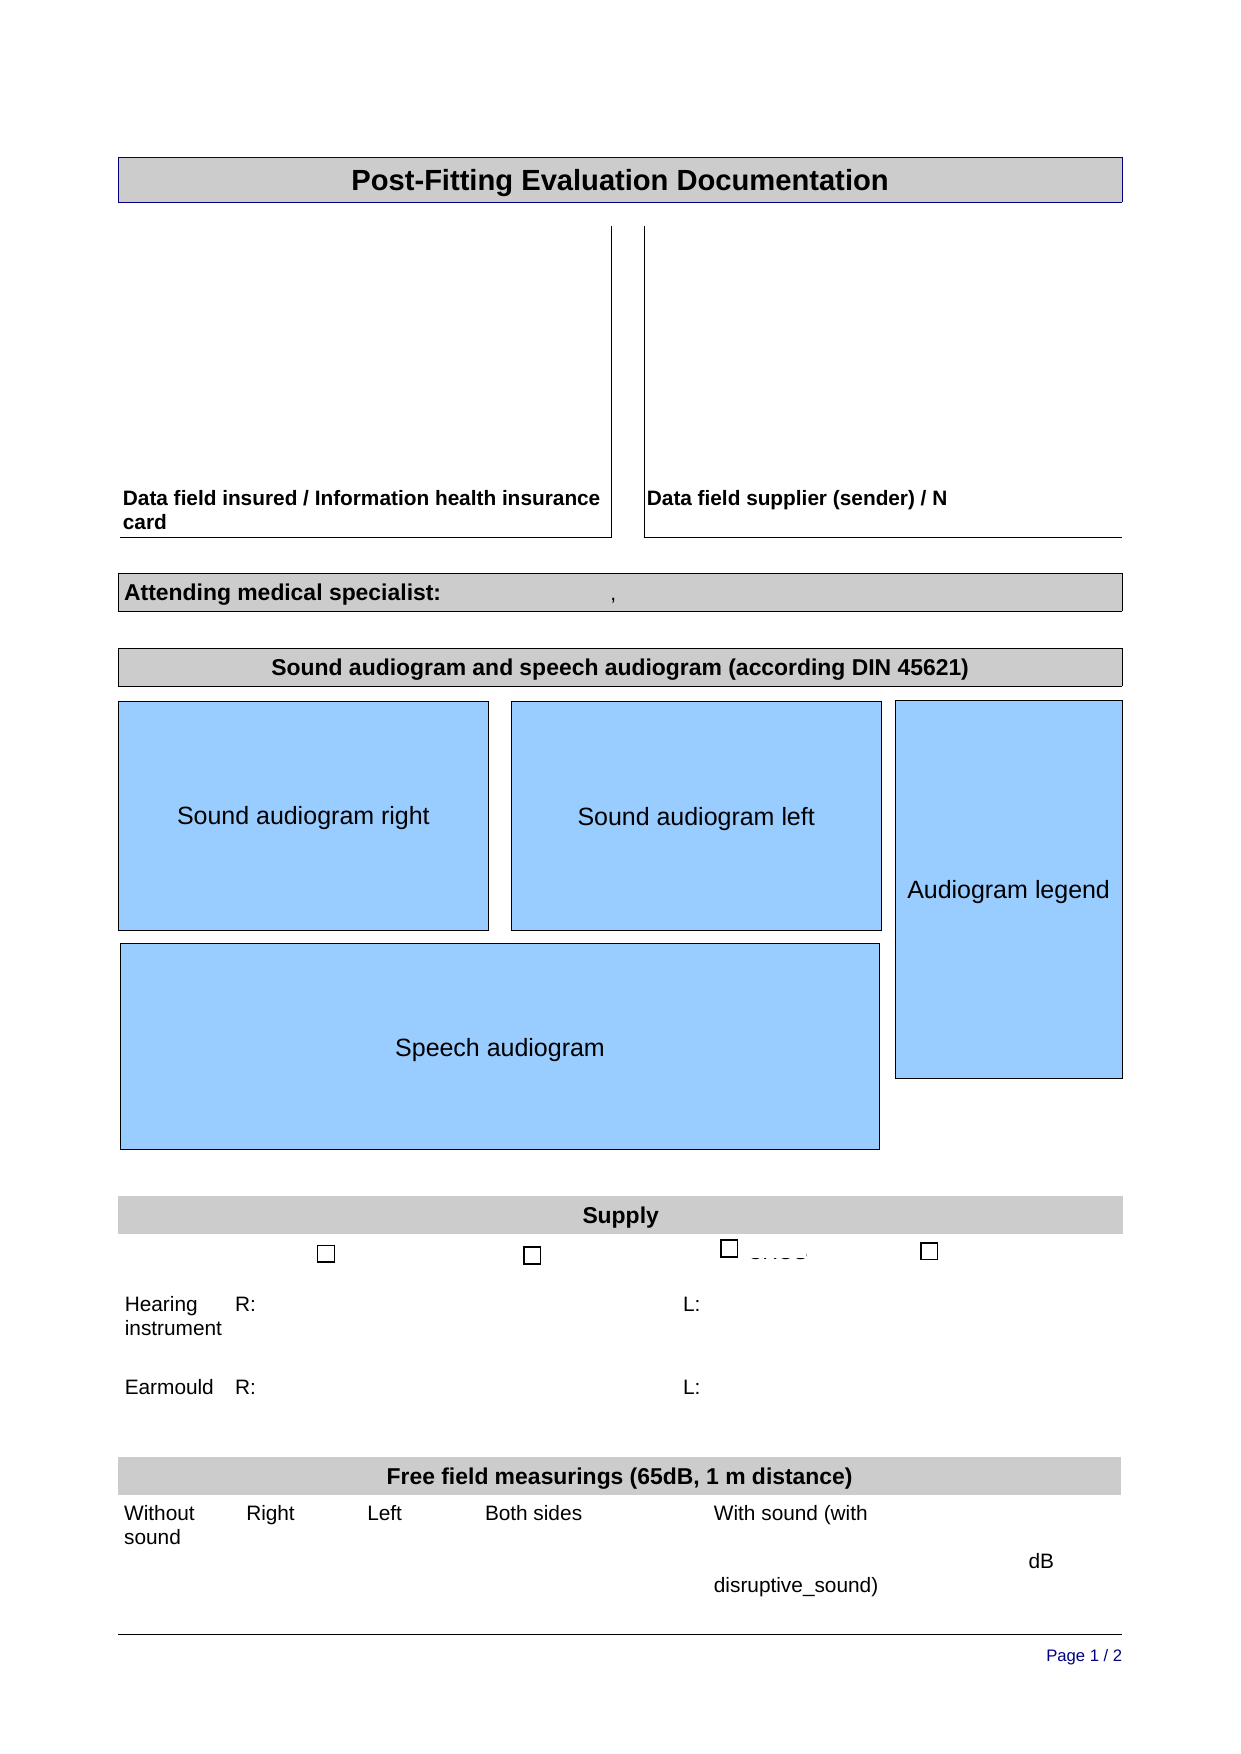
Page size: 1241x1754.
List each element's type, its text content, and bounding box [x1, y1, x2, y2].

table_cell <customer/address> [120, 304, 466, 333]
table_header <customer/membership/firstof(customercard/issuername,thirdparty/name)> [120, 226, 466, 303]
table_cell Right [240, 1495, 361, 1602]
table_header <customer/birthdate> [466, 226, 611, 303]
table_header Hearing instrument [119, 1286, 229, 1369]
table_cell [913, 1234, 944, 1286]
table_cell Earmould [119, 1369, 229, 1428]
table_cell [310, 1234, 341, 1286]
table_cell L: [677, 1369, 709, 1428]
table_cell <login/branch/address> [645, 304, 1122, 333]
table_cell [612, 304, 644, 333]
table_cell [600, 1495, 708, 1602]
table_cell [612, 483, 644, 537]
table_cell <fr.design> [118, 1234, 310, 1286]
table_header <process/selectedcares/allthat(isright)/devicearticle/name> [266, 1286, 677, 1369]
title Post-Fitting Evaluation Documentation [119, 158, 1122, 202]
table_cell Without sound [118, 1495, 240, 1602]
table_cell Left [361, 1495, 479, 1602]
table_cell Data field insured / Information health insurance card [120, 483, 611, 537]
table_cell AC [341, 1234, 516, 1286]
table_header <process/selectedcares/allthat(isleft)/devicearticle/name> [709, 1286, 1122, 1369]
table_cell Data field supplier (sender) / N [645, 483, 1122, 537]
table_cell With sound (with <firstOf(fittingreport/freefield_noice_noicelevel,'<=40')> dB disruptive_sound) [708, 1495, 1121, 1602]
table_header L: [677, 1286, 709, 1369]
table_header Supply [118, 1196, 1123, 1234]
table_cell CROS [741, 1234, 913, 1286]
table_header [612, 226, 644, 303]
table_cell <fittingreport/otoplastics/allthat(isright)/otoplasticarticle/name> [266, 1369, 677, 1428]
table_cell [466, 304, 611, 333]
table_cell [516, 1234, 546, 1286]
table_cell <fittingreport/otoplastics/allthat(isleft)/otoplasticarticle/name> [709, 1369, 1122, 1428]
table_cell [713, 1234, 741, 1286]
table_cell [612, 333, 644, 483]
table_cell [645, 333, 1122, 483]
table_cell R: [229, 1369, 266, 1428]
table_cell BiCROS [945, 1234, 1123, 1286]
table_header <login/branch/name> [645, 226, 1122, 303]
table_header R: [229, 1286, 266, 1369]
table_header Sound audiogram and speech audiogram (according DIN 45621) [119, 649, 1122, 686]
table_header Free field measurings (65dB, 1 m distance) [118, 1457, 1121, 1495]
table_header Attending medical specialist: <doctor/fullname>, <doctor/address/countryzipcity> [119, 574, 1122, 611]
table_cell BC [546, 1234, 713, 1286]
table_cell <customer/membership/thirdparty/branchnumber> <customer/membership/customercard/number> <customer/membership/membershipnumber> <customer/membership/status> <customer/membership/customercard/validtodate/format('MMyy')> [120, 333, 611, 483]
table_cell Both sides [479, 1495, 600, 1602]
